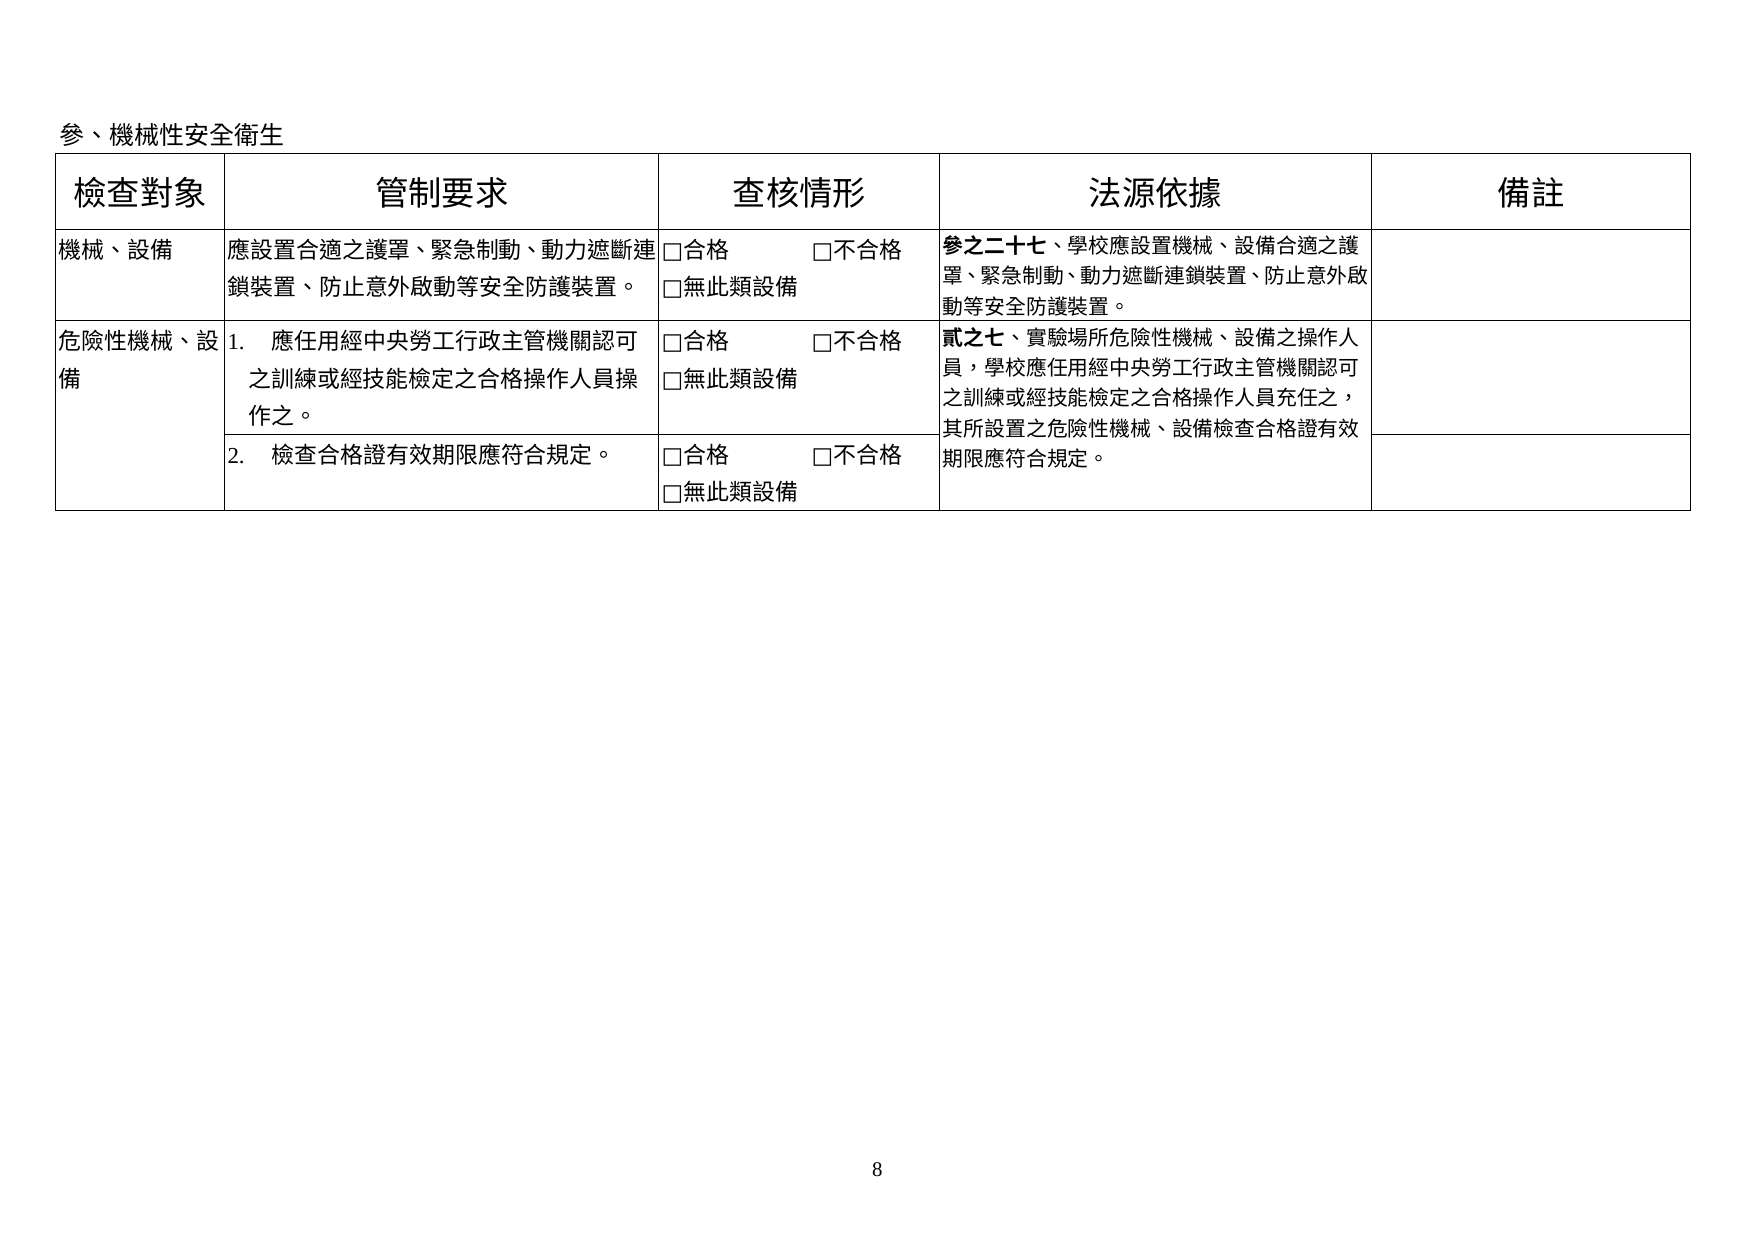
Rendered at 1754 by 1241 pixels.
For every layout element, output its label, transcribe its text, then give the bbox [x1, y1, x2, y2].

table_cell [1372, 230, 1690, 320]
table_cell □合格 □無此類設備 [659, 435, 808, 510]
table_header 查核情形 [659, 154, 939, 228]
table_header 檢查對象 [56, 154, 224, 228]
table_cell □不合格 [809, 230, 939, 320]
table_cell 參之二十七、學校應設置機械、設備合適之護罩、緊急制動、動力遮斷連鎖裝置、防止意外啟動等安全防護裝置。 [940, 230, 1371, 320]
table_cell [1372, 321, 1690, 434]
table_cell □合格 □無此類設備 [659, 321, 808, 434]
table_cell 應設置合適之護罩、緊急制動、動力遮斷連鎖裝置、防止意外啟動等安全防護裝置。 [225, 230, 658, 320]
table_cell 貳之七、實驗場所危險性機械、設備之操作人員，學校應任用經中央勞工行政主管機關認可之訓練或經技能檢定之合格操作人員充任之，其所設置之危險性機械、設備檢查合格證有效期限應符合規定。 [940, 321, 1371, 510]
table_header 管制要求 [225, 154, 658, 228]
table_cell [1372, 435, 1690, 510]
table_header 備註 [1372, 154, 1690, 228]
table_cell [56, 434, 224, 510]
table_cell □不合格 [809, 321, 939, 434]
text 參、機械性安全衛生 [59, 115, 1695, 152]
table_cell 應任用經中央勞工行政主管機關認可之訓練或經技能檢定之合格操作人員操作之。 [225, 321, 658, 434]
table_cell □合格 □無此類設備 [659, 230, 808, 320]
table_cell 危險性機械、設備 [56, 321, 224, 434]
table_cell 檢查合格證有效期限應符合規定。 [225, 435, 658, 510]
table_header 法源依據 [940, 154, 1371, 228]
table_cell 機械、設備 [56, 230, 224, 320]
table_cell □不合格 [809, 435, 939, 510]
